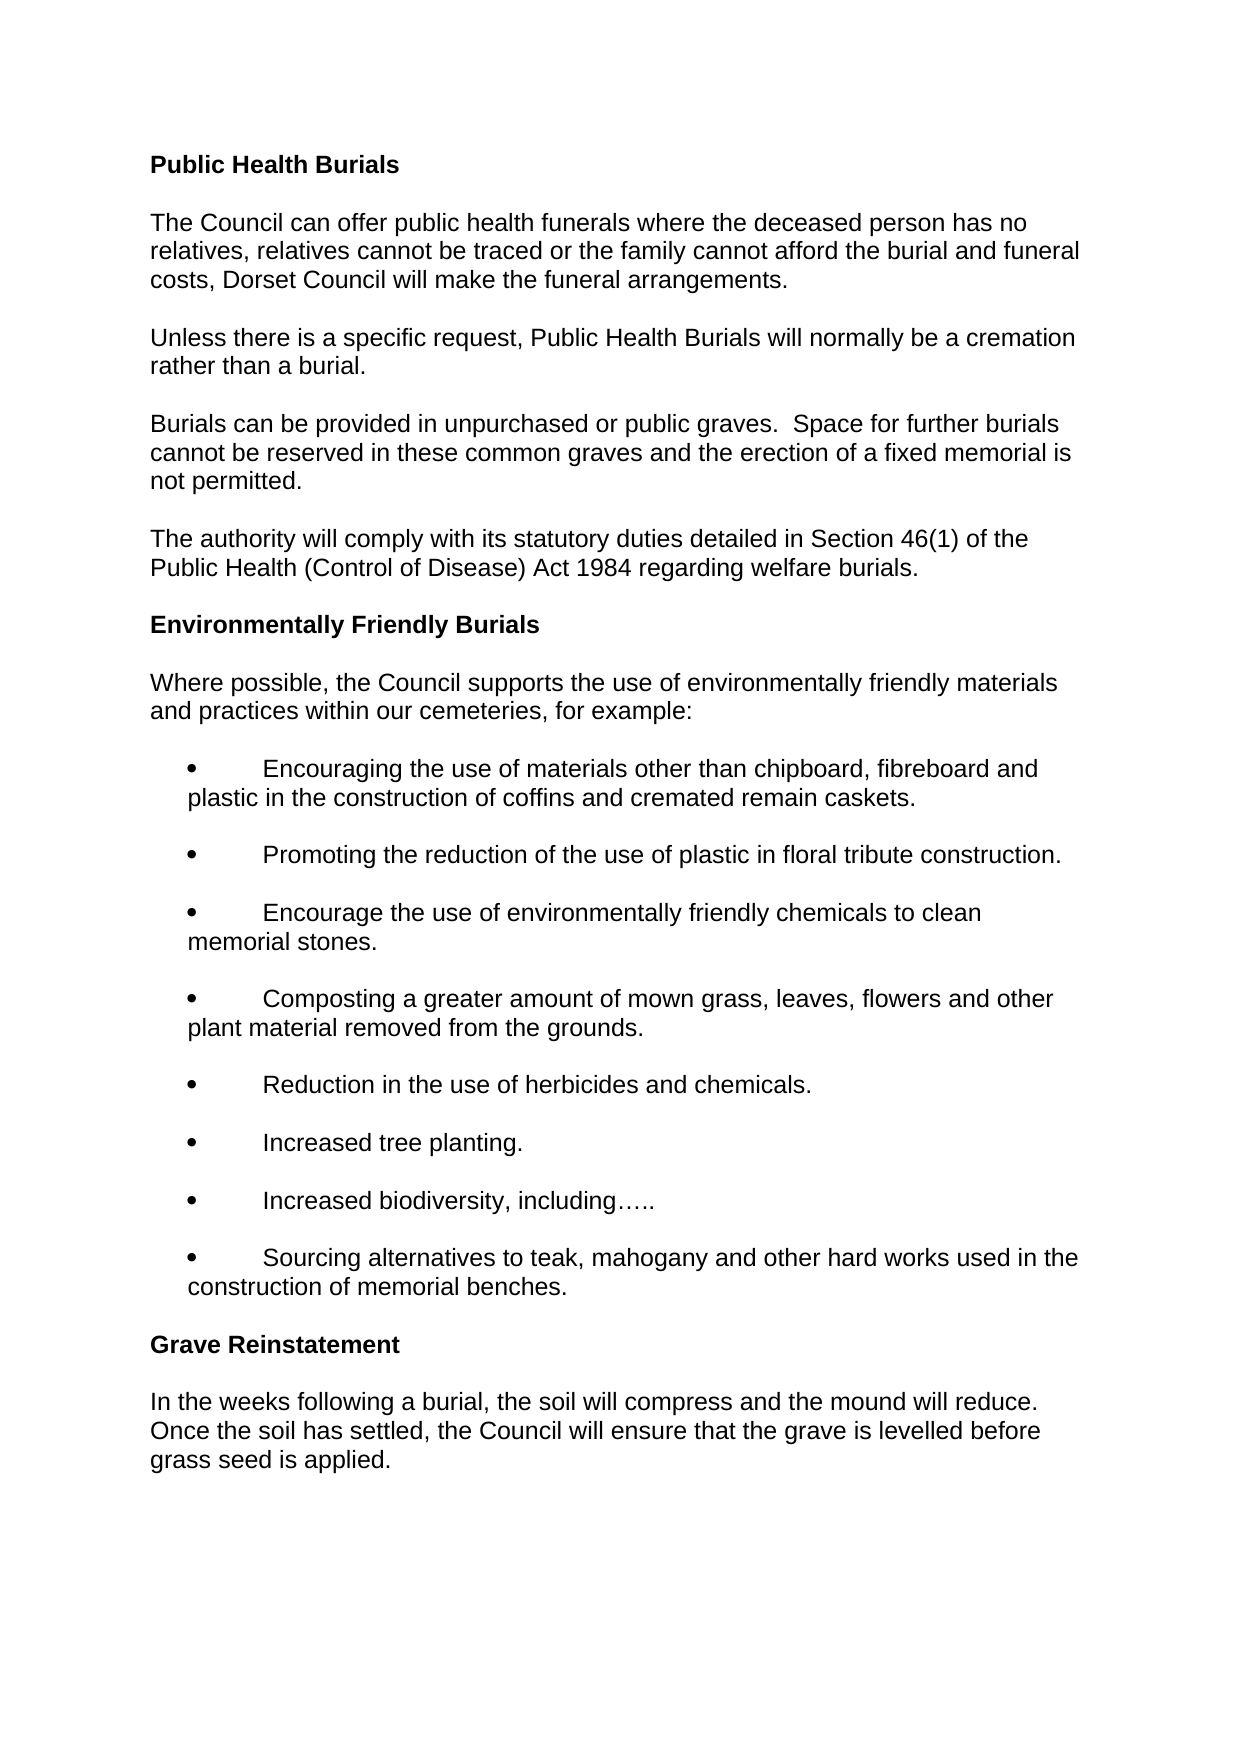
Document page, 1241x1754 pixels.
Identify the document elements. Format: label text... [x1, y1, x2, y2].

list Encourage the use of environmentally friendly chemicals to clean memorial stones. [187, 898, 1090, 955]
list Promoting the reduction of the use of plastic in floral tribute construction. [187, 840, 1090, 869]
text The Council can offer public health funerals where the deceased person has no relatives, relatives cannot be traced or the family cannot afford the burial and funeral costs, Dorset Council will make the funeral arrangements. [150, 207, 1090, 294]
text Where possible, the Council supports the use of environmentally friendly materials and practices within our cemeteries, for example: [150, 667, 1090, 725]
list Sourcing alternatives to teak, mahogany and other hard works used in the construction of memorial benches. [187, 1243, 1090, 1301]
list Increased tree planting. [187, 1128, 1090, 1157]
list Encouraging the use of materials other than chipboard, fibreboard and plastic in the construction of coffins and cremated remain caskets. [187, 754, 1090, 811]
text The authority will comply with its statutory duties detailed in Section 46(1) of the Public Health (Control of Disease) Act 1984 regarding welfare burials. [150, 524, 1090, 581]
text In the weeks following a burial, the soil will compress and the mound will reduce. Once the soil has settled, the Council will ensure that the grave is levelled before grass seed is applied. [150, 1387, 1090, 1473]
text Unless there is a specific request, Public Health Burials will normally be a cremation rather than a burial. [150, 322, 1090, 380]
list Increased biodiversity, including….. [187, 1186, 1090, 1214]
text Burials can be provided in unpurchased or public graves. Space for further burials cannot be reserved in these common graves and the erection of a fixed memorial is not permitted. [150, 409, 1090, 495]
text Public Health Burials [150, 150, 1090, 179]
list Composting a greater amount of mown grass, leaves, flowers and other plant material removed from the grounds. [187, 984, 1090, 1042]
list Reduction in the use of herbicides and chemicals. [187, 1070, 1090, 1099]
text Environmentally Friendly Burials [150, 610, 1090, 639]
text Grave Reinstatement [150, 1329, 1090, 1358]
